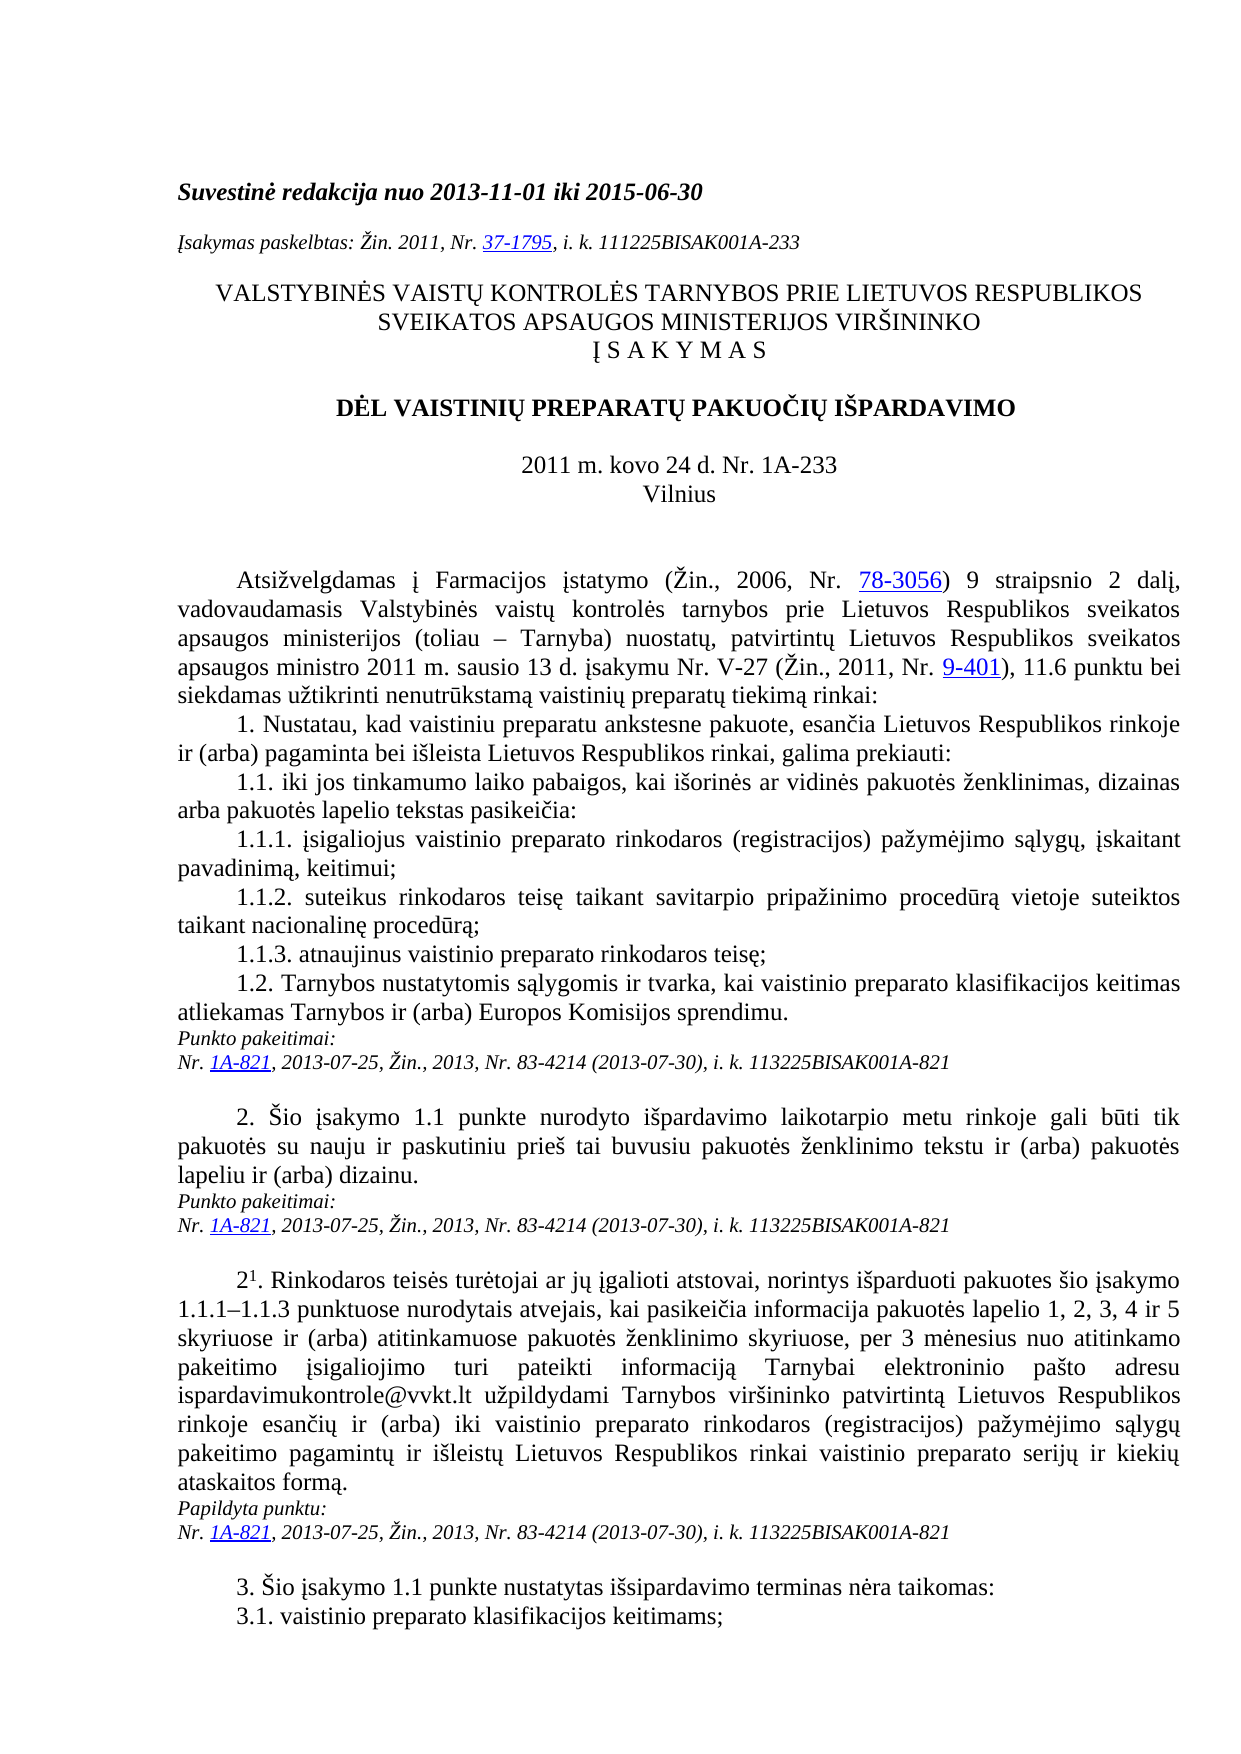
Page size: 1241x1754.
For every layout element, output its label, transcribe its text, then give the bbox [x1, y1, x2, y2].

text 2011 m. kovo 24 d. Nr. 1A-233 [177, 451, 1181, 479]
text 3.1. vaistinio preparato klasifikacijos keitimams; [177, 1601, 1181, 1630]
text Suvestinė redakcija nuo 2013-11-01 iki 2015-06-30 [177, 177, 1181, 206]
text 3. Šio įsakymo 1.1 punkte nustatytas išsipardavimo terminas nėra taikomas: [177, 1572, 1181, 1601]
text Atsižvelgdamas į Farmacijos įstatymo (Žin., 2006, Nr. 78-3056) 9 straipsnio 2 dalį, vadovaudamasis Valstybinės vaistų kontrolės tarnybos prie Lietuvos Respublikos sveikatos apsaugos ministerijos (toliau – Tarnyba) nuostatų, patvirtintų Lietuvos Respublikos sveikatos apsaugos ministro 2011 m. sausio 13 d. įsakymu Nr. V-27 (Žin., 2011, Nr. 9-401), 11.6 punktu bei siekdamas užtikrinti nenutrūkstamą vaistinių preparatų tiekimą rinkai: [177, 566, 1181, 709]
text 1.1.1. įsigaliojus vaistinio preparato rinkodaros (registracijos) pažymėjimo sąlygų, įskaitant pavadinimą, keitimui; [177, 824, 1181, 882]
text Papildyta punktu: [177, 1496, 1181, 1520]
text Įsakymas paskelbtas: Žin. 2011, Nr. 37-1795, i. k. 111225BISAK001A-233 [177, 230, 1181, 254]
text 1.1.3. atnaujinus vaistinio preparato rinkodaros teisę; [177, 939, 1181, 968]
text Valstybinės vaistų kontrolės tarnybos prie Lietuvos Respublikos sveikatos apsaugos ministerijos viršininko [177, 278, 1181, 336]
text Vilnius [177, 479, 1181, 508]
text 1. Nustatau, kad vaistiniu preparatu ankstesne pakuote, esančia Lietuvos Respublikos rinkoje ir (arba) pagaminta bei išleista Lietuvos Respublikos rinkai, galima prekiauti: [177, 709, 1181, 767]
text Punkto pakeitimai: [177, 1189, 1181, 1213]
text 1.1.2. suteikus rinkodaros teisę taikant savitarpio pripažinimo procedūrą vietoje suteiktos taikant nacionalinę procedūrą; [177, 882, 1181, 939]
text Nr. 1A-821, 2013-07-25, Žin., 2013, Nr. 83-4214 (2013-07-30), i. k. 113225BISAK001A-821 [177, 1213, 1181, 1237]
text 1.1. iki jos tinkamumo laiko pabaigos, kai išorinės ar vidinės pakuotės ženklinimas, dizainas arba pakuotės lapelio tekstas pasikeičia: [177, 767, 1181, 824]
text ĮSAKYMAS [177, 336, 1181, 364]
text 1.2. Tarnybos nustatytomis sąlygomis ir tvarka, kai vaistinio preparato klasifikacijos keitimas atliekamas Tarnybos ir (arba) Europos Komisijos sprendimu. [177, 968, 1181, 1026]
text 21. Rinkodaros teisės turėtojai ar jų įgalioti atstovai, norintys išparduoti pakuotes šio įsakymo 1.1.1–1.1.3 punktuose nurodytais atvejais, kai pasikeičia informacija pakuotės lapelio 1, 2, 3, 4 ir 5 skyriuose ir (arba) atitinkamuose pakuotės ženklinimo skyriuose, per 3 mėnesius nuo atitinkamo pakeitimo įsigaliojimo turi pateikti informaciją Tarnybai elektroninio pašto adresu ispardavimukontrole@vvkt.lt užpildydami Tarnybos viršininko patvirtintą Lietuvos Respublikos rinkoje esančių ir (arba) iki vaistinio preparato rinkodaros (registracijos) pažymėjimo sąlygų pakeitimo pagamintų ir išleistų Lietuvos Respublikos rinkai vaistinio preparato serijų ir kiekių ataskaitos formą. [177, 1266, 1181, 1496]
text 2. Šio įsakymo 1.1 punkte nurodyto išpardavimo laikotarpio metu rinkoje gali būti tik pakuotės su nauju ir paskutiniu prieš tai buvusiu pakuotės ženklinimo tekstu ir (arba) pakuotės lapeliu ir (arba) dizainu. [177, 1102, 1181, 1189]
text Punkto pakeitimai: [177, 1026, 1181, 1050]
text DĖL VAISTINIŲ PREPARATŲ PAKUOČIŲ IŠPARDAVIMO [177, 393, 1181, 422]
text Nr. 1A-821, 2013-07-25, Žin., 2013, Nr. 83-4214 (2013-07-30), i. k. 113225BISAK001A-821 [177, 1050, 1181, 1074]
text Nr. 1A-821, 2013-07-25, Žin., 2013, Nr. 83-4214 (2013-07-30), i. k. 113225BISAK001A-821 [177, 1520, 1181, 1544]
